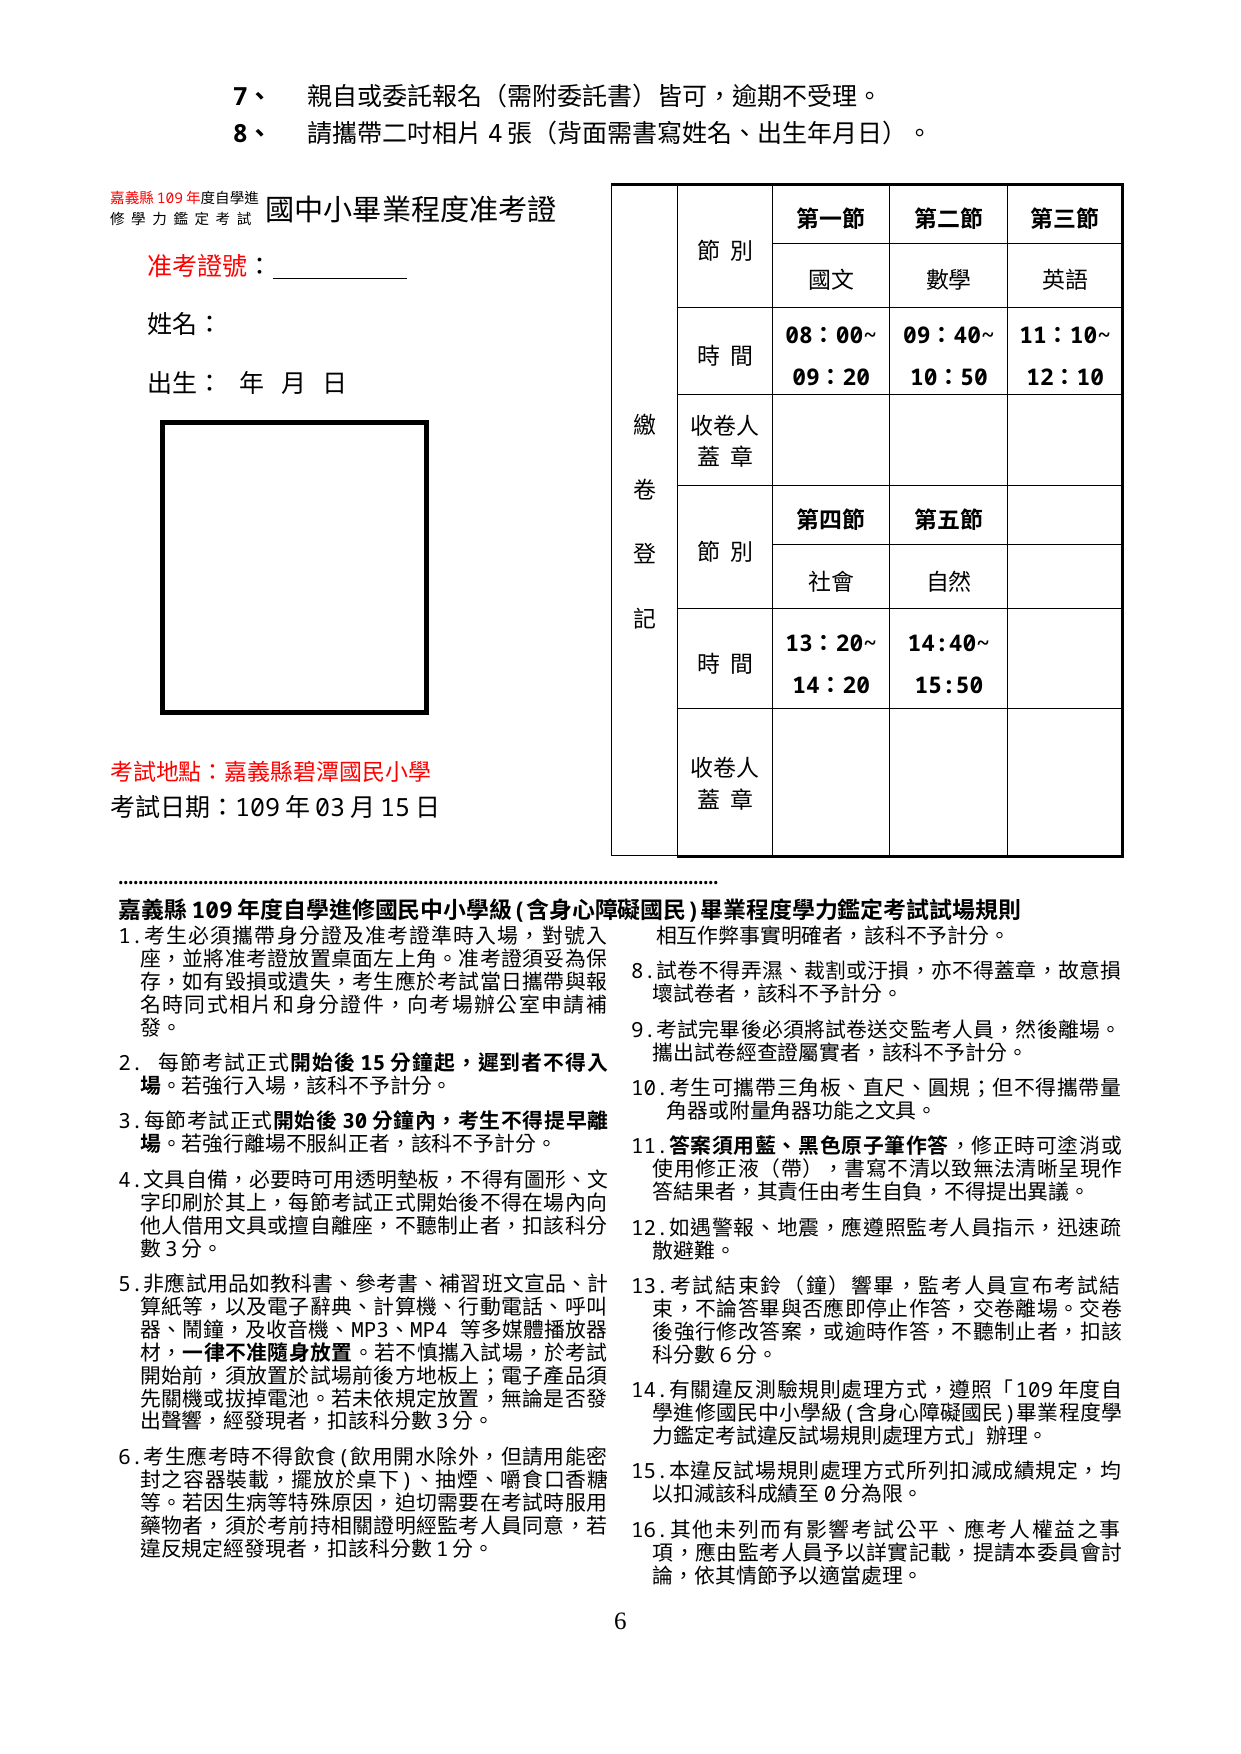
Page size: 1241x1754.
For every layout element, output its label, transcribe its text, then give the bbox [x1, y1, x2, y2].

table_cell 國文 [773, 244, 889, 307]
table_cell 時 間 [678, 308, 772, 393]
table_cell 14:40~ 15:50 [890, 609, 1007, 708]
table_cell 時 間 [678, 609, 772, 708]
table_header 繳 卷 登 記 [612, 186, 677, 854]
list 親自或委託報名（需附委託書）皆可，逾期不受理。 [233, 75, 1122, 112]
table_cell 第四節 [773, 486, 889, 544]
table_cell [890, 395, 1007, 485]
table_cell 收卷人 蓋 章 [678, 709, 772, 854]
table_cell [1008, 486, 1121, 544]
table_cell 09：40~ 10：50 [890, 308, 1007, 393]
table_cell [773, 709, 889, 854]
table_cell 第五節 [890, 486, 1007, 544]
table_cell 社會 [773, 545, 889, 608]
list 請攜帶二吋相片4張（背面需書寫姓名、出生年月日）。 [233, 112, 1122, 150]
table_cell [1008, 609, 1121, 708]
table_header 第三節 [1008, 186, 1121, 242]
table_header 1.考生必須攜帶身分證及准考證準時入場，對號入座，並將准考證放置桌面左上角。准考證須妥為保存，如有毀損或遺失，考生應於考試當日攜帶與報名時同式相片和身分證件，向考場辦公室申請補發。 2. 每節考試正式開始後15分鐘起，遲到者不得入場。若強行入場，該科不予計分。 3.每節考試正式開始後30分鐘內，考生不得提早離場。若強行離場不服糾正者，該科不予計分。 4.文具自備，必要時可用透明墊板，不得有圖形、文字印刷於其上，每節考試正式開始後不得在場內向他人借用文具或擅自離座，不聽制止者，扣該科分數3分。 5.非應試用品如教科書、參考書、補習班文宣品、計算紙等，以及電子辭典、計算機、行動電話、呼叫器、鬧鐘，及收音機、MP3、MP4 等多媒體播放器材，一律不准隨身放置。若不慎攜入試場，於考試開始前，須放置於試場前後方地板上；電子產品須先關機或拔掉電池。若未依規定放置，無論是否發出聲響，經發現者，扣該科分數3分。 6.考生應考時不得飲食(飲用開水除外，但請用能密封之容器裝載，擺放於桌下)、抽煙、嚼食口香糖等。若因生病等特殊原因，迫切需要在考試時服用藥物者，須於考前持相關證明經監考人員同意，若違反規定經發現者，扣該科分數1分。 [107, 925, 619, 1600]
table_cell 11：10~ 12：10 [1008, 308, 1121, 393]
table_cell [890, 709, 1007, 854]
table_cell 收卷人 蓋 章 [678, 395, 772, 485]
table_cell 節 別 [678, 486, 772, 608]
table_cell 13：20~ 14：20 [773, 609, 889, 708]
table_cell 數學 [890, 244, 1007, 307]
table_header 節 別 [678, 186, 772, 307]
table_cell [1008, 395, 1121, 485]
table_cell [773, 395, 889, 485]
table_header 相互作弊事實明確者，該科不予計分。 8.試卷不得弄濕、裁割或汙損，亦不得蓋章，故意損壞試卷者，該科不予計分。 9.考試完畢後必須將試卷送交監考人員，然後離場。攜出試卷經查證屬實者，該科不予計分。 10.考生可攜帶三角板、直尺、圓規；但不得攜帶量角器或附量角器功能之文具。 11.答案須用藍、黑色原子筆作答，修正時可塗消或使用修正液（帶），書寫不清以致無法清晰呈現作答結果者，其責任由考生自負，不得提出異議。 12.如遇警報、地震，應遵照監考人員指示，迅速疏散避難。 13.考試結束鈴（鐘）響畢，監考人員宣布考試結束，不論答畢與否應即停止作答，交卷離場。交卷後強行修改答案，或逾時作答，不聽制止者，扣該科分數6分。 14.有關違反測驗規則處理方式，遵照「109年度自學進修國民中小學級(含身心障礙國民)畢業程度學力鑑定考試違反試場規則處理方式」辦理。 15.本違反試場規則處理方式所列扣減成績規定，均以扣減該科成績至0分為限。 16.其他未列而有影響考試公平、應考人權益之事項，應由監考人員予以詳實記載，提請本委員會討論，依其情節予以適當處理。 [620, 925, 1133, 1600]
table_cell 自然 [890, 545, 1007, 608]
table_cell [1008, 709, 1121, 854]
text ………………………………………………………………………………………………………… [118, 858, 1122, 892]
table_cell [1008, 545, 1121, 608]
table_header 嘉義縣109年度自學進修 學 力 鑑 定 考 試 國中小畢業程度准考證 准考證號： 姓名： 出生： 年 月 日 考試地點：嘉義縣碧潭國民小學 考試日期：109年03月15日 [99, 183, 611, 854]
table_header 第一節 [773, 186, 889, 242]
text 嘉義縣109年度自學進修國民中小學級(含身心障礙國民)畢業程度學力鑑定考試試場規則 [118, 892, 1122, 925]
table_cell 英語 [1008, 244, 1121, 307]
table_cell 08：00~ 09：20 [773, 308, 889, 393]
table_header 第二節 [890, 186, 1007, 242]
